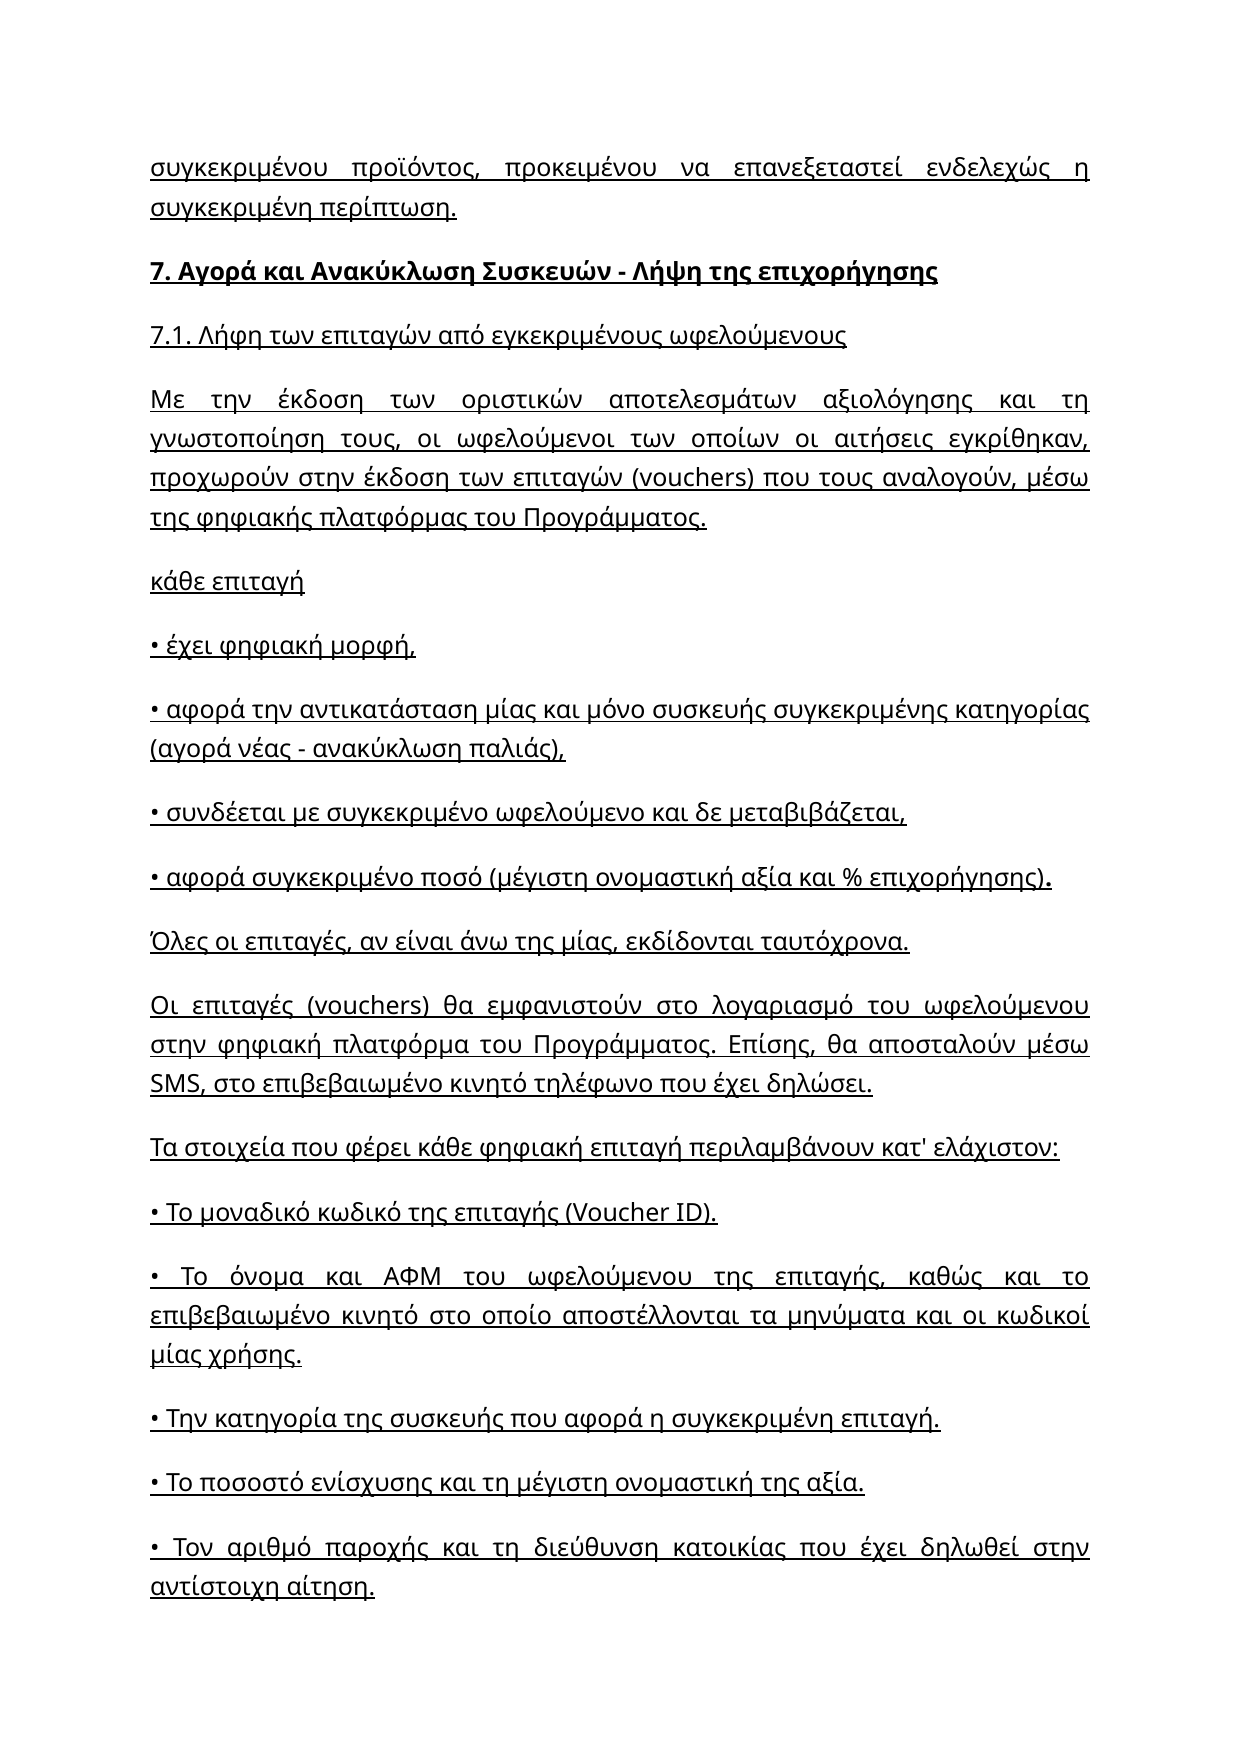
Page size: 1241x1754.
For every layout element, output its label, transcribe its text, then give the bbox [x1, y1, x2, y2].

text • αφορά συγκεκριμένο ποσό (μέγιστη ονομαστική αξία και % επιχορήγησης). [150, 859, 1090, 893]
text • Την κατηγορία της συσκευής που αφορά η συγκεκριμένη επιταγή. [150, 1401, 1090, 1435]
text • συνδέεται με συγκεκριμένο ωφελούμενο και δε μεταβιβάζεται, [150, 795, 1090, 829]
text συγκεκριμένου προϊόντος, προκειμένου να επανεξεταστεί ενδελεχώς η [150, 150, 1090, 179]
text Με την έκδοση των οριστικών αποτελεσμάτων αξιολόγησης και τη [150, 382, 1090, 411]
text SMS, στο επιβεβαιωμένο κινητό τηλέφωνο που έχει δηλώσει. [150, 1057, 1090, 1100]
text γνωστοποίηση τους, οι ωφελούμενοι των οποίων οι αιτήσεις εγκρίθηκαν, [150, 412, 1090, 450]
text Οι επιταγές (vouchers) θα εμφανιστούν στο λογαριασμό του ωφελούμενου [150, 987, 1090, 1016]
text στην φηφιακή πλατφόρμα του Προγράμματος. Επίσης, θα αποσταλούν μέσω [150, 1018, 1090, 1056]
text συγκεκριμένη περίπτωση. [150, 181, 1090, 223]
text • αφορά την αντικατάσταση μίας και μόνο συσκευής συγκεκριμένης κατηγορίας [150, 692, 1090, 721]
text κάθε επιταγή [150, 563, 1090, 597]
text επιβεβαιωμένο κινητό στο οποίο αποστέλλονται τα μηνύματα και οι κωδικοί [150, 1289, 1090, 1326]
text 7. Αγορά και Ανακύκλωση Συσκευών - Λήψη της επιχορήγησης [150, 253, 1090, 287]
text • Το όνομα και ΑΦΜ του ωφελούμενου της επιταγής, καθώς και το [150, 1258, 1090, 1287]
text 7.1. Λήφη των επιταγών από εγκεκριμένους ωφελούμενους [150, 317, 1090, 352]
text προχωρούν στην έκδοση των επιταγών (vouchers) που τους αναλογούν, μέσω [150, 452, 1090, 489]
text (αγορά νέας - ανακύκλωση παλιάς), [150, 722, 1090, 765]
text αντίστοιχη αίτηση. [150, 1560, 1090, 1602]
text μίας χρήσης. [150, 1328, 1090, 1371]
text • έχει φηφιακή μορφή, [150, 627, 1090, 662]
text • Το μοναδικό κωδικό της επιταγής (Voucher ID). [150, 1194, 1090, 1228]
text Τα στοιχεία που φέρει κάθε φηφιακή επιταγή περιλαμβάνουν κατ' ελάχιστον: [150, 1130, 1090, 1164]
text • Τον αριθμό παροχής και τη διεύθυνση κατοικίας που έχει δηλωθεί στην [150, 1529, 1090, 1558]
text της φηφιακής πλατφόρμας του Προγράμματος. [150, 491, 1090, 533]
text Όλες οι επιταγές, αν είναι άνω της μίας, εκδίδονται ταυτόχρονα. [150, 923, 1090, 957]
text • Το ποσοστό ενίσχυσης και τη μέγιστη ονομαστική της αξία. [150, 1465, 1090, 1499]
